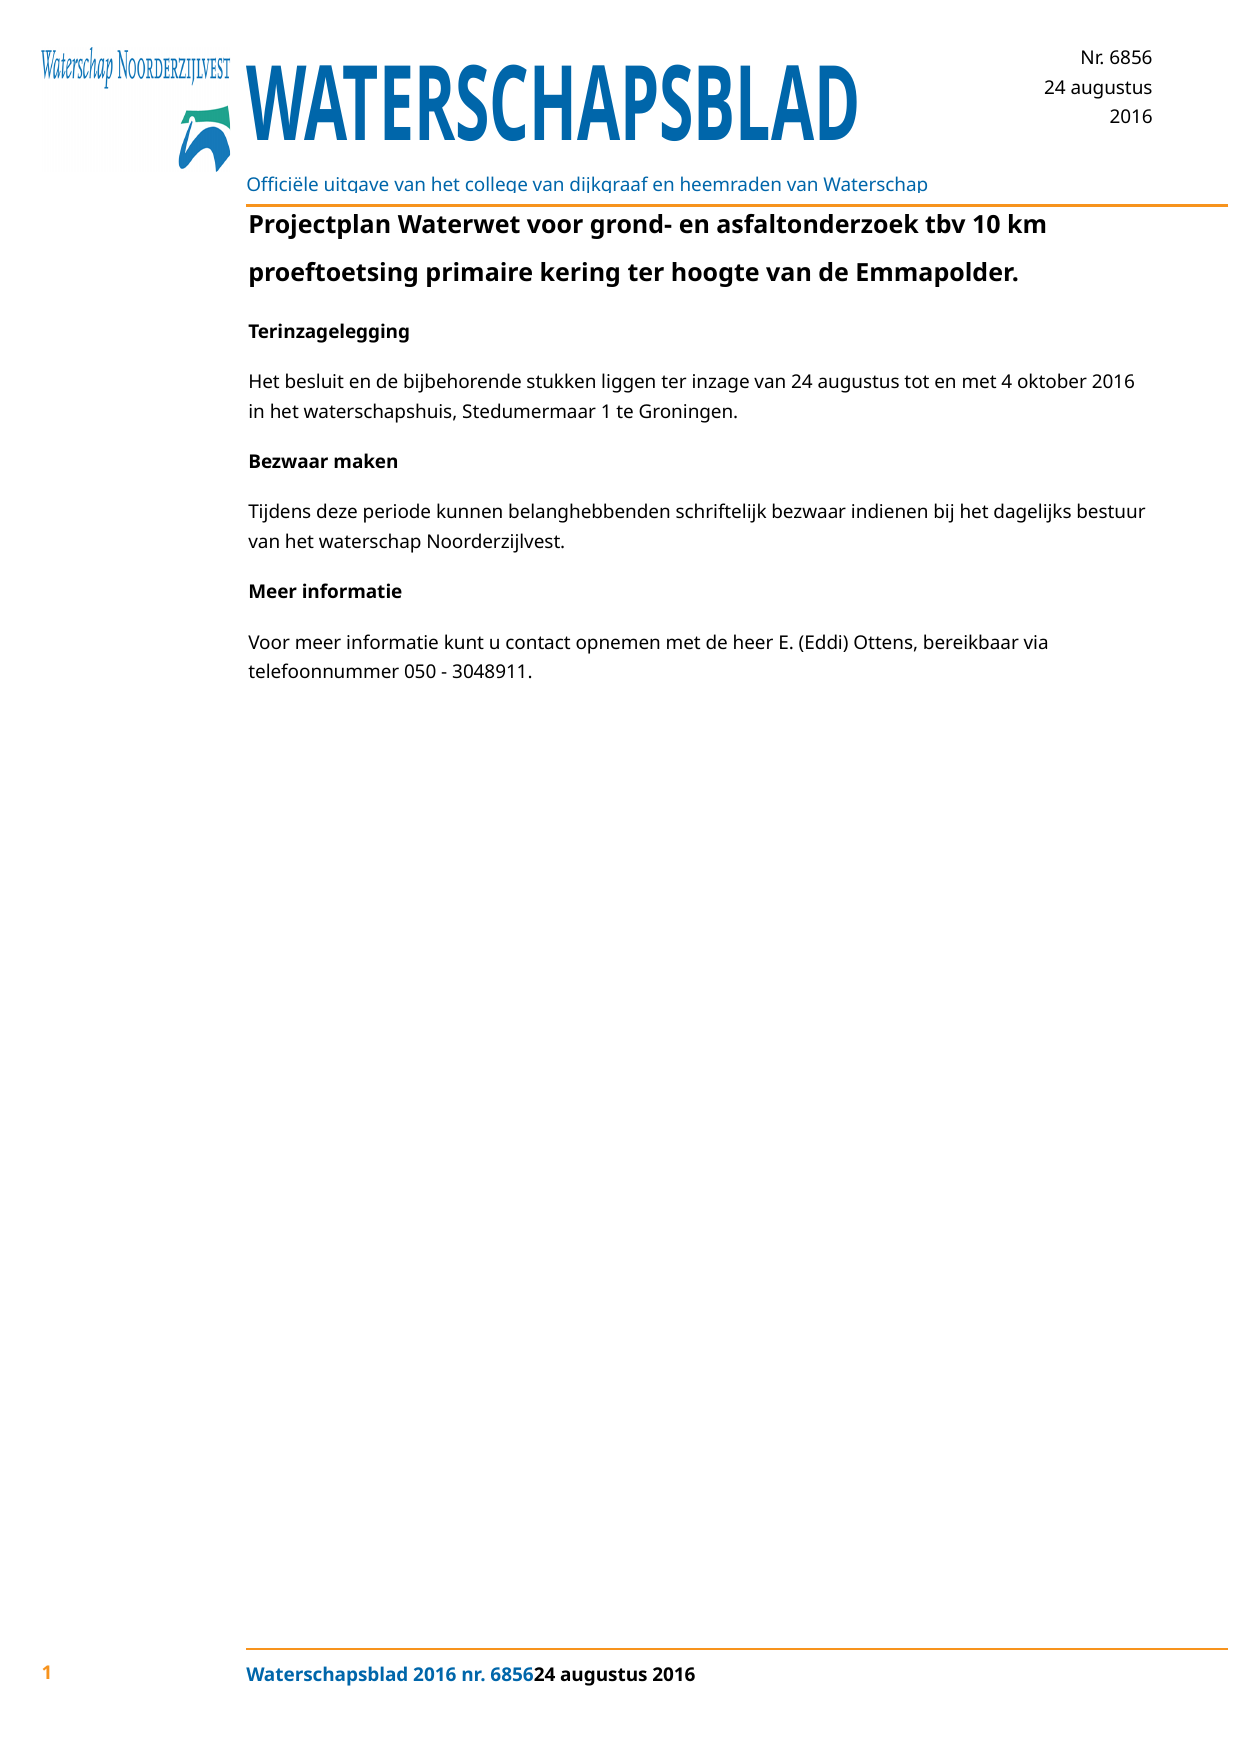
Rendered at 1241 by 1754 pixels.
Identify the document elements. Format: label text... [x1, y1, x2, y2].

text Bezwaar maken [248, 448, 1152, 474]
text Terinzagelegging [248, 318, 1152, 344]
text Voor meer informatie kunt u contact opnemen met de heer E. (Eddi) Ottens, bereikbaar via telefoonnummer 050 - 3048911. [248, 629, 1152, 684]
text Meer informatie [248, 579, 1152, 604]
text Het besluit en de bijbehorende stukken liggen ter inzage van 24 augustus tot en met 4 oktober 2016 in het waterschapshuis, Stedumermaar 1 te Groningen. [248, 368, 1152, 424]
text Projectplan Waterwet voor grond- en asfaltonderzoek tbv 10 km proeftoetsing primaire kering ter hoogte van de Emmapolder. [248, 207, 1152, 288]
text Tijdens deze periode kunnen belanghebbenden schriftelijk bezwaar indienen bij het dagelijks bestuur van het waterschap Noorderzijlvest. [248, 499, 1152, 554]
picture [41, 47, 231, 172]
